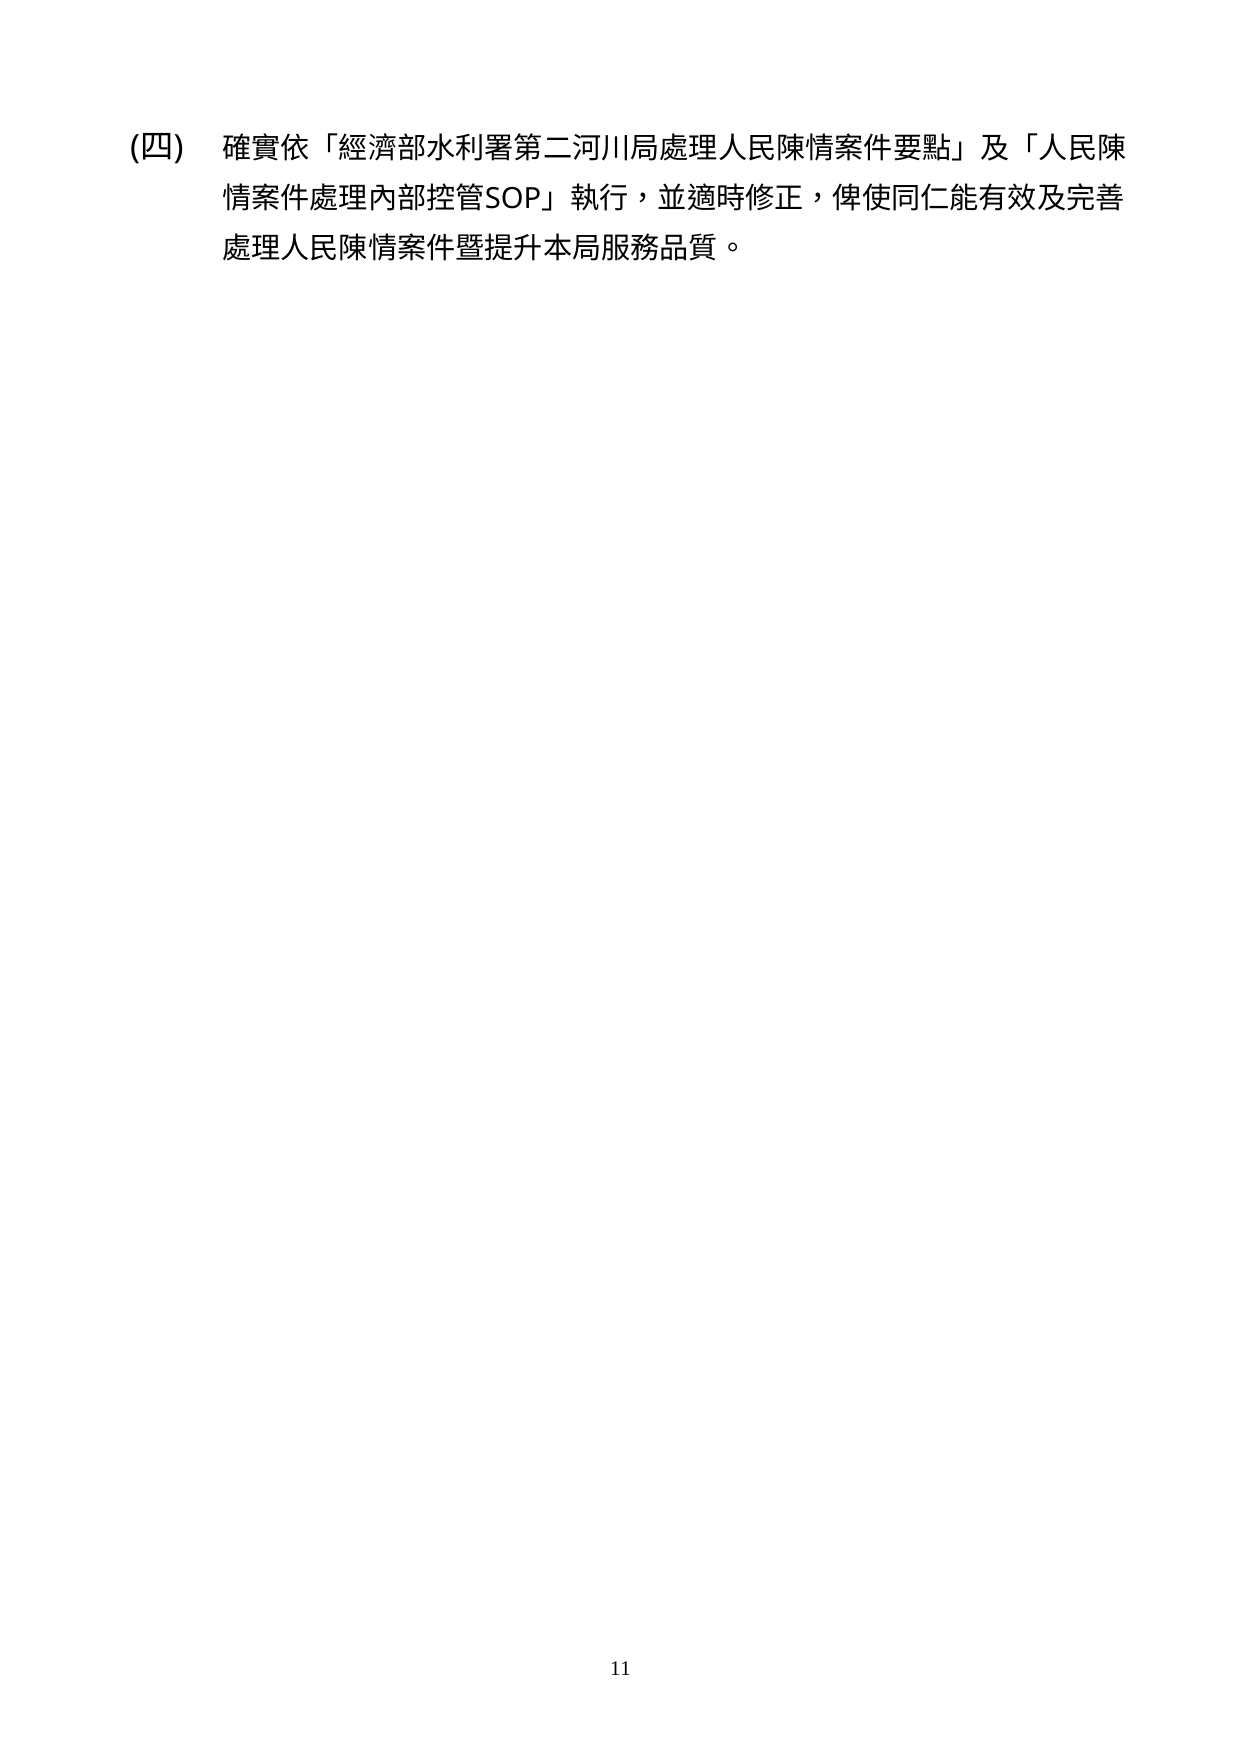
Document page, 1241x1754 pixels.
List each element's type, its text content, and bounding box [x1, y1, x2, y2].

list 確實依「經濟部水利署第二河川局處理人民陳情案件要點」及「人民陳情案件處理內部控管SOP」執行，並適時修正，俾使同仁能有效及完善處理人民陳情案件暨提升本局服務品質。 [130, 118, 1152, 268]
